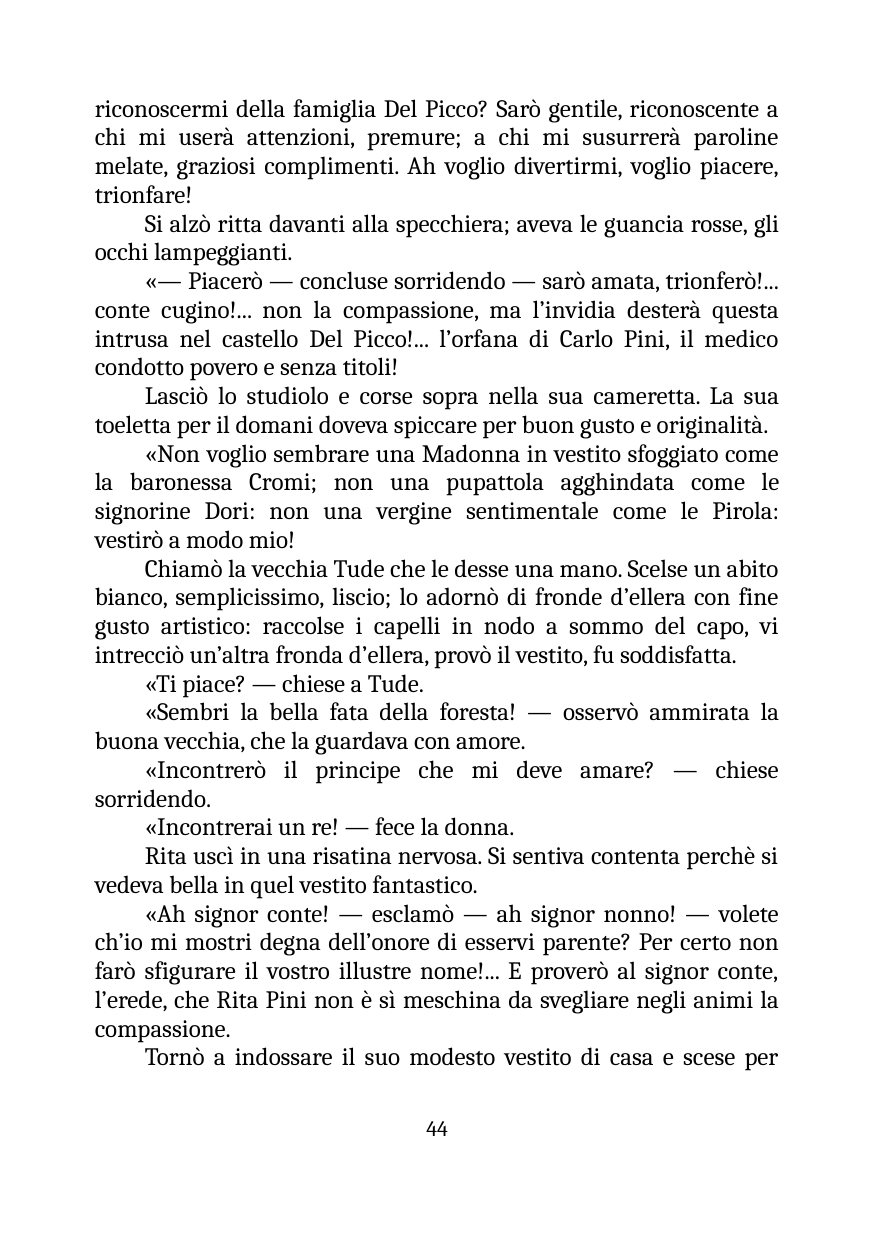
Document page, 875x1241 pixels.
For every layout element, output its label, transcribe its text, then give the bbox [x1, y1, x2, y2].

text «Incontrerai un re! — fece la donna. [94, 813, 779, 842]
text «Ti piace? — chiese a Tude. [94, 669, 779, 698]
text Lasciò lo studiolo e corse sopra nella sua cameretta. La sua toeletta per il domani doveva spiccare per buon gusto e originalità. [94, 382, 779, 439]
text «Sembri la bella fata della foresta! — osservò ammirata la buona vecchia, che la guardava con amore. [94, 698, 779, 756]
text riconoscermi della famiglia Del Picco? Sarò gentile, riconoscente a chi mi userà attenzioni, premure; a chi mi susurrerà paroline melate, graziosi complimenti. Ah voglio divertirmi, voglio piacere, trionfare! [94, 94, 779, 209]
text «— Piacerò — concluse sorridendo — sarò amata, trionferò!... conte cugino!... non la compassione, ma l’invidia desterà questa intrusa nel castello Del Picco!... l’orfana di Carlo Pini, il medico condotto povero e senza titoli! [94, 267, 779, 382]
text Si alzò ritta davanti alla specchiera; aveva le guancia rosse, gli occhi lampeggianti. [94, 209, 779, 267]
text «Ah signor conte! — esclamò — ah signor nonno! — volete ch’io mi mostri degna dell’onore di esservi parente? Per certo non farò sfigurare il vostro illustre nome!... E proverò al signor conte, l’erede, che Rita Pini non è sì meschina da svegliare negli animi la compassione. [94, 899, 779, 1043]
text «Non voglio sembrare una Madonna in vestito sfoggiato come la baronessa Cromi; non una pupattola agghindata come le signorine Dori: non una vergine sentimentale come le Pirola: vestirò a modo mio! [94, 439, 779, 554]
text Chiamò la vecchia Tude che le desse una mano. Scelse un abito bianco, semplicissimo, liscio; lo adornò di fronde d’ellera con fine gusto artistico: raccolse i capelli in nodo a sommo del capo, vi intrecciò un’altra fronda d’ellera, provò il vestito, fu soddisfatta. [94, 554, 779, 669]
text Rita uscì in una risatina nervosa. Si sentiva contenta perchè si vedeva bella in quel vestito fantastico. [94, 842, 779, 899]
text «Incontrerò il principe che mi deve amare? — chiese sorridendo. [94, 756, 779, 813]
text Tornò a indossare il suo modesto vestito di casa e scese per [94, 1043, 779, 1072]
